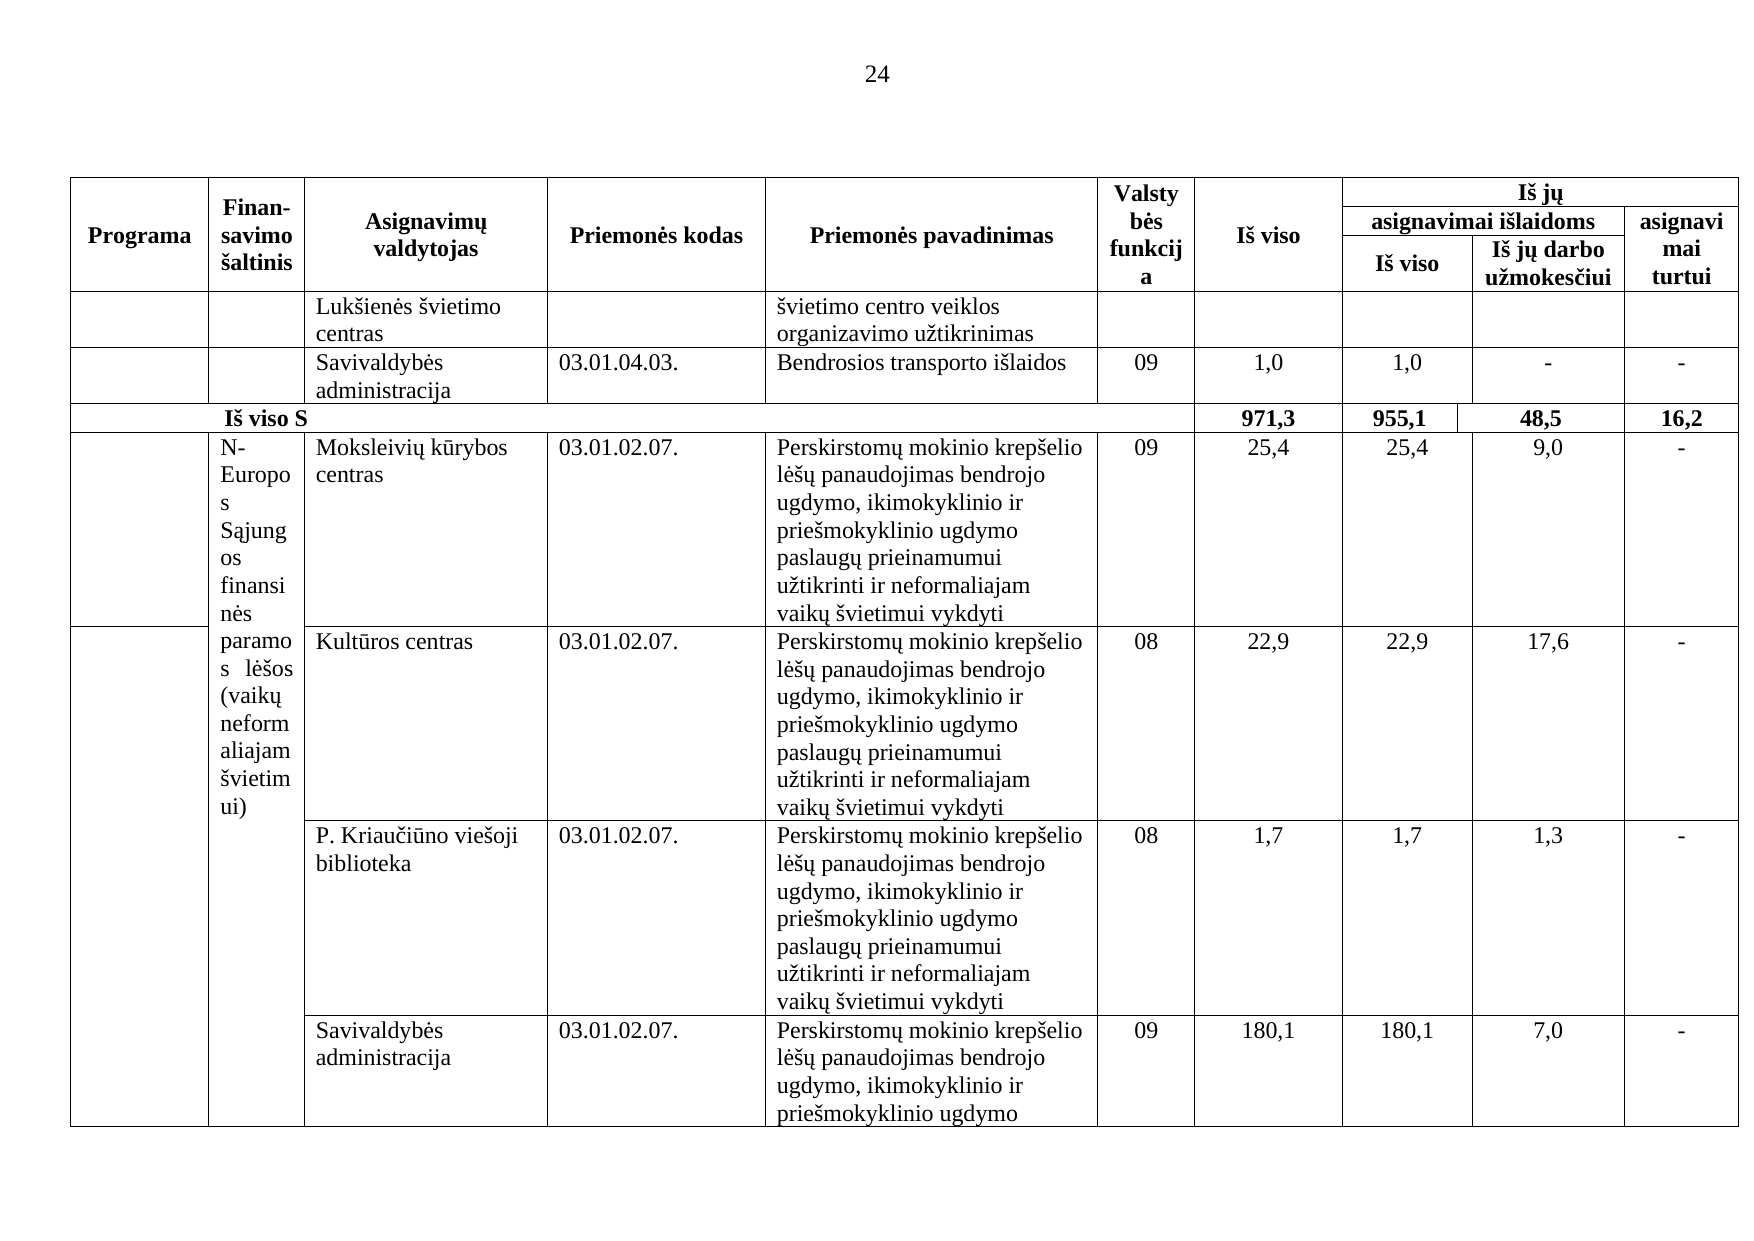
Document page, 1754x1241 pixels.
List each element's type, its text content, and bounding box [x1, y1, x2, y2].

table_cell 1,0 [1195, 348, 1342, 403]
table_header Priemonės kodas [548, 178, 765, 291]
table_cell 09 [1098, 433, 1194, 626]
table_cell 7,0 [1473, 1016, 1624, 1126]
table_cell 09 [1098, 1016, 1194, 1126]
table_cell 03.01.02.07. [548, 433, 765, 626]
table_cell - [1625, 433, 1738, 626]
table_cell 16,2 [1625, 404, 1738, 432]
table_cell 17,6 [1473, 627, 1624, 820]
table_cell Lukšienės švietimo centras [305, 292, 547, 347]
table_cell 03.01.02.07. [548, 627, 765, 820]
table_cell 955,1 [1343, 404, 1457, 432]
table_cell [1195, 292, 1342, 347]
table_cell Kultūros centras [305, 627, 547, 820]
table_cell Iš jų darbo užmokesčiui [1473, 236, 1624, 291]
table_cell 180,1 [1195, 1016, 1342, 1126]
table_cell [1343, 292, 1472, 347]
table_cell 08 [1098, 627, 1194, 820]
table_header Iš jų [1343, 178, 1738, 206]
table_cell 09 [1098, 348, 1194, 403]
table_header Asignavimų valdytojas [305, 178, 547, 291]
table_cell 1,7 [1195, 821, 1342, 1015]
table_cell - [1625, 292, 1738, 347]
table_cell 03.01.02.07. [548, 1016, 765, 1126]
table_cell asignavimai išlaidoms [1343, 207, 1624, 234]
table_cell [209, 292, 304, 347]
table_cell Perskirstomų mokinio krepšelio lėšų panaudojimas bendrojo ugdymo, ikimokyklinio ir priešmokyklinio ugdymo [766, 1016, 1097, 1126]
table_cell Iš viso [1343, 236, 1472, 291]
table_cell 971,3 [1195, 404, 1342, 432]
table_cell - [1625, 1016, 1738, 1126]
table_cell Savivaldybės administracija [305, 1016, 547, 1126]
table_cell - [1625, 821, 1738, 1015]
table_cell [71, 348, 208, 403]
table_cell Perskirstomų mokinio krepšelio lėšų panaudojimas bendrojo ugdymo, ikimokyklinio ir priešmokyklinio ugdymo paslaugų prieinamumui užtikrinti ir neformaliajam vaikų švietimui vykdyti [766, 627, 1097, 820]
table_cell [548, 292, 765, 347]
table_header Priemonės pavadinimas [766, 178, 1097, 291]
table_cell 03.01.02.07. [548, 821, 765, 1015]
table_cell 22,9 [1343, 627, 1472, 820]
table_cell - [1473, 348, 1624, 403]
table_cell asignavimai turtui įsigyti [1625, 207, 1738, 291]
table_cell 9,0 [1473, 433, 1624, 626]
table_cell švietimo centro veiklos organizavimo užtikrinimas [766, 292, 1097, 347]
table_header Valstybės funkcija [1098, 178, 1194, 291]
table_cell 22,9 [1195, 627, 1342, 820]
table_header Programa [71, 178, 208, 291]
table_cell 08 [1098, 821, 1194, 1015]
table_cell 1,7 [1343, 821, 1472, 1015]
table_cell 25,4 [1195, 433, 1342, 626]
table_cell 48,5 [1458, 404, 1624, 432]
table_cell Perskirstomų mokinio krepšelio lėšų panaudojimas bendrojo ugdymo, ikimokyklinio ir priešmokyklinio ugdymo paslaugų prieinamumui užtikrinti ir neformaliajam vaikų švietimui vykdyti [766, 433, 1097, 626]
table_cell [71, 433, 208, 626]
table_cell 25,4 [1343, 433, 1472, 626]
table_header Finan-savimo šaltinis [209, 178, 304, 291]
table_cell 1,3 [1473, 821, 1624, 1015]
table_cell Bendrosios transporto išlaidos [766, 348, 1097, 403]
table_cell Moksleivių kūrybos centras [305, 433, 547, 626]
table_cell - [1625, 348, 1738, 403]
table_cell P. Kriaučiūno viešoji biblioteka [305, 821, 547, 1015]
table_cell Perskirstomų mokinio krepšelio lėšų panaudojimas bendrojo ugdymo, ikimokyklinio ir priešmokyklinio ugdymo paslaugų prieinamumui užtikrinti ir neformaliajam vaikų švietimui vykdyti [766, 821, 1097, 1015]
table_cell 03.01.04.03. [548, 348, 765, 403]
table_cell - [1625, 627, 1738, 820]
table_cell [209, 348, 304, 403]
table_header Iš viso [1195, 178, 1342, 291]
table_cell 1,0 [1343, 348, 1472, 403]
table_cell Iš viso S [71, 404, 1194, 432]
table_cell Savivaldybės administracija [305, 348, 547, 403]
table_cell [71, 292, 208, 347]
table_cell [1098, 292, 1194, 347]
table_cell 180,1 [1343, 1016, 1472, 1126]
table_cell N-Europos Sąjungos finansinės paramos lėšos (vaikų neformaliajam švietimui) [209, 433, 304, 1126]
table_cell [71, 627, 208, 1126]
table_cell - [1473, 292, 1624, 347]
